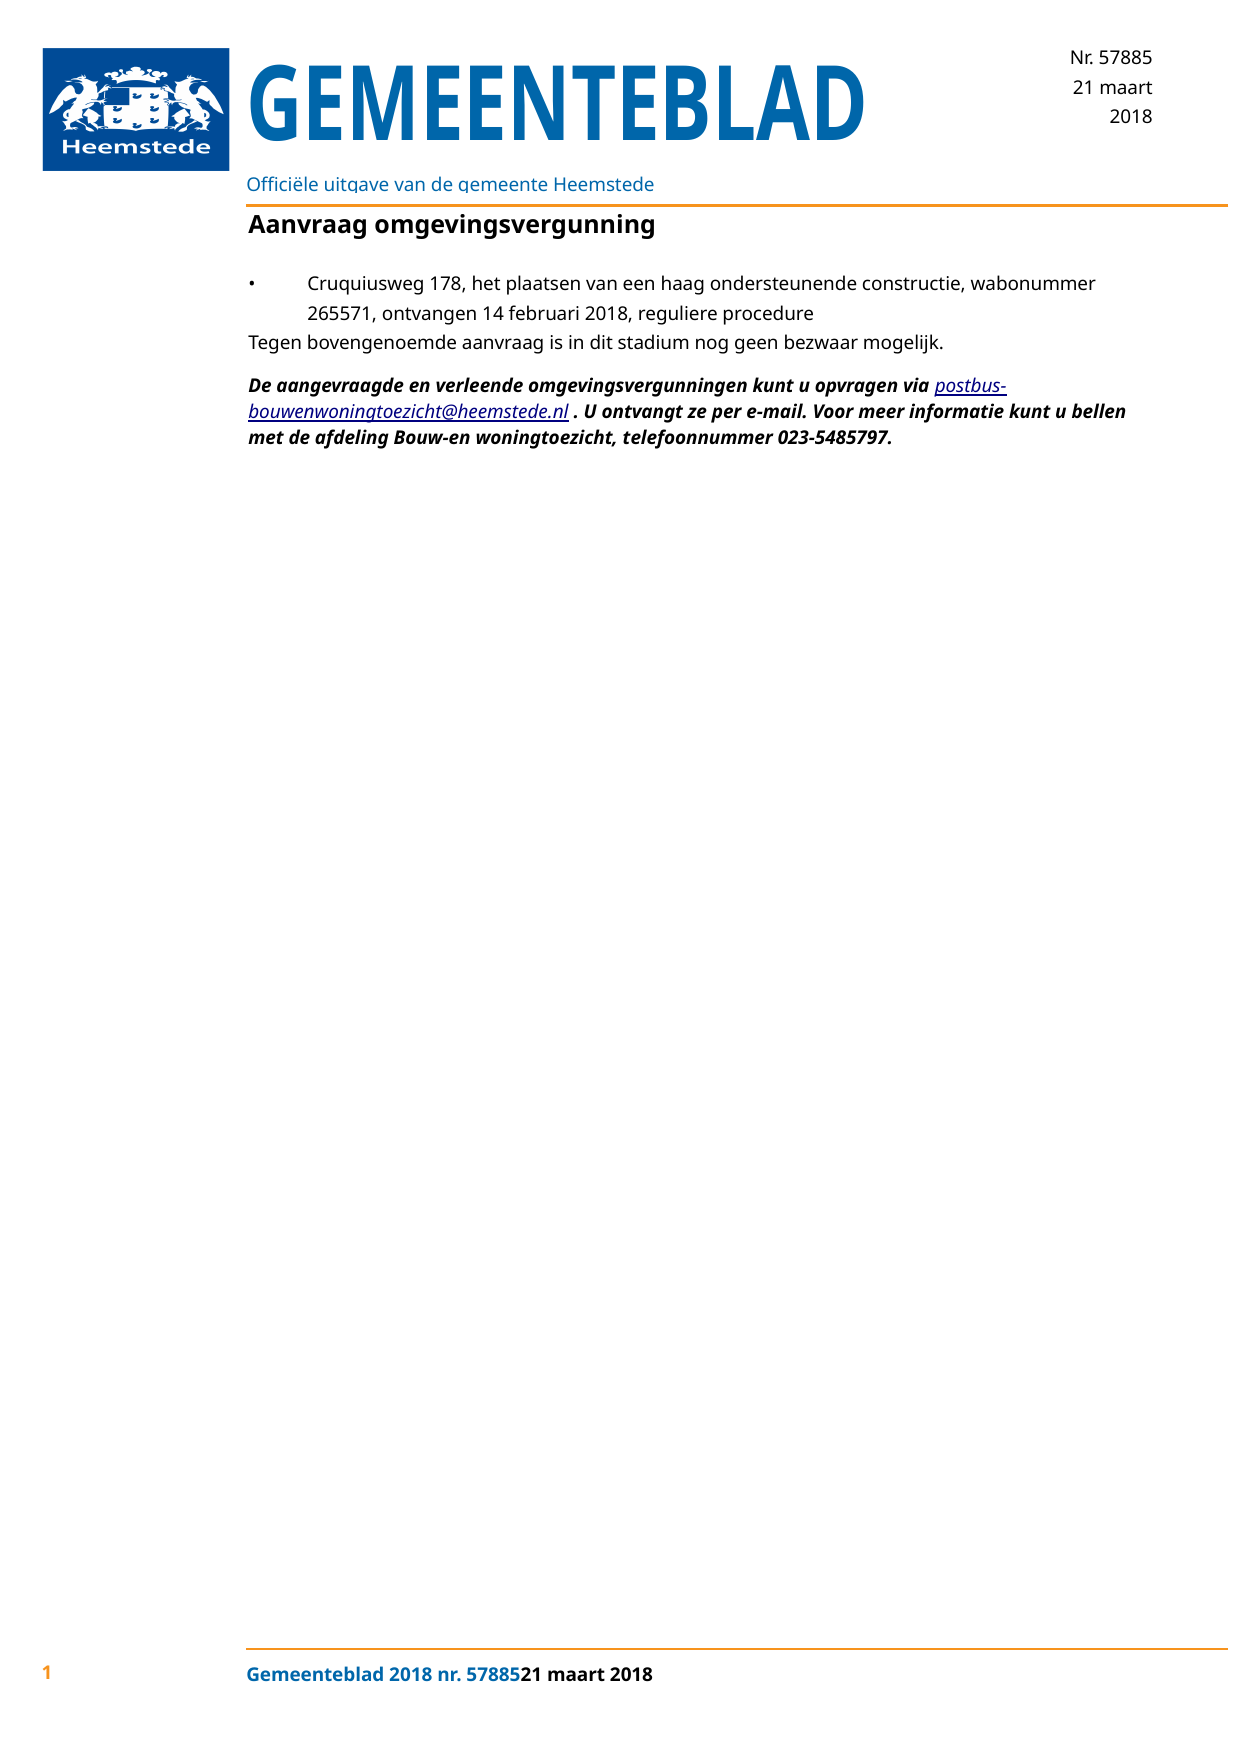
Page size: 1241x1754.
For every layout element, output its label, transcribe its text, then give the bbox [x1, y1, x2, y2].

picture [41, 47, 231, 172]
text Aanvraag omgevingsvergunning [248, 207, 1152, 241]
text Tegen bovengenoemde aanvraag is in dit stadium nog geen bezwaar mogelijk. [248, 329, 1152, 355]
text De aangevraagde en verleende omgevingsvergunningen kunt u opvragen via postbus-bouwenwoningtoezicht@heemstede.nl . U ontvangt ze per e-mail. Voor meer informatie kunt u bellen met de afdeling Bouw-en woningtoezicht, telefoonnummer 023-5485797. [248, 373, 1152, 450]
list Cruquiusweg 178, het plaatsen van een haag ondersteunende constructie, wabonummer 265571, ontvangen 14 februari 2018, reguliere procedure [248, 270, 1152, 326]
